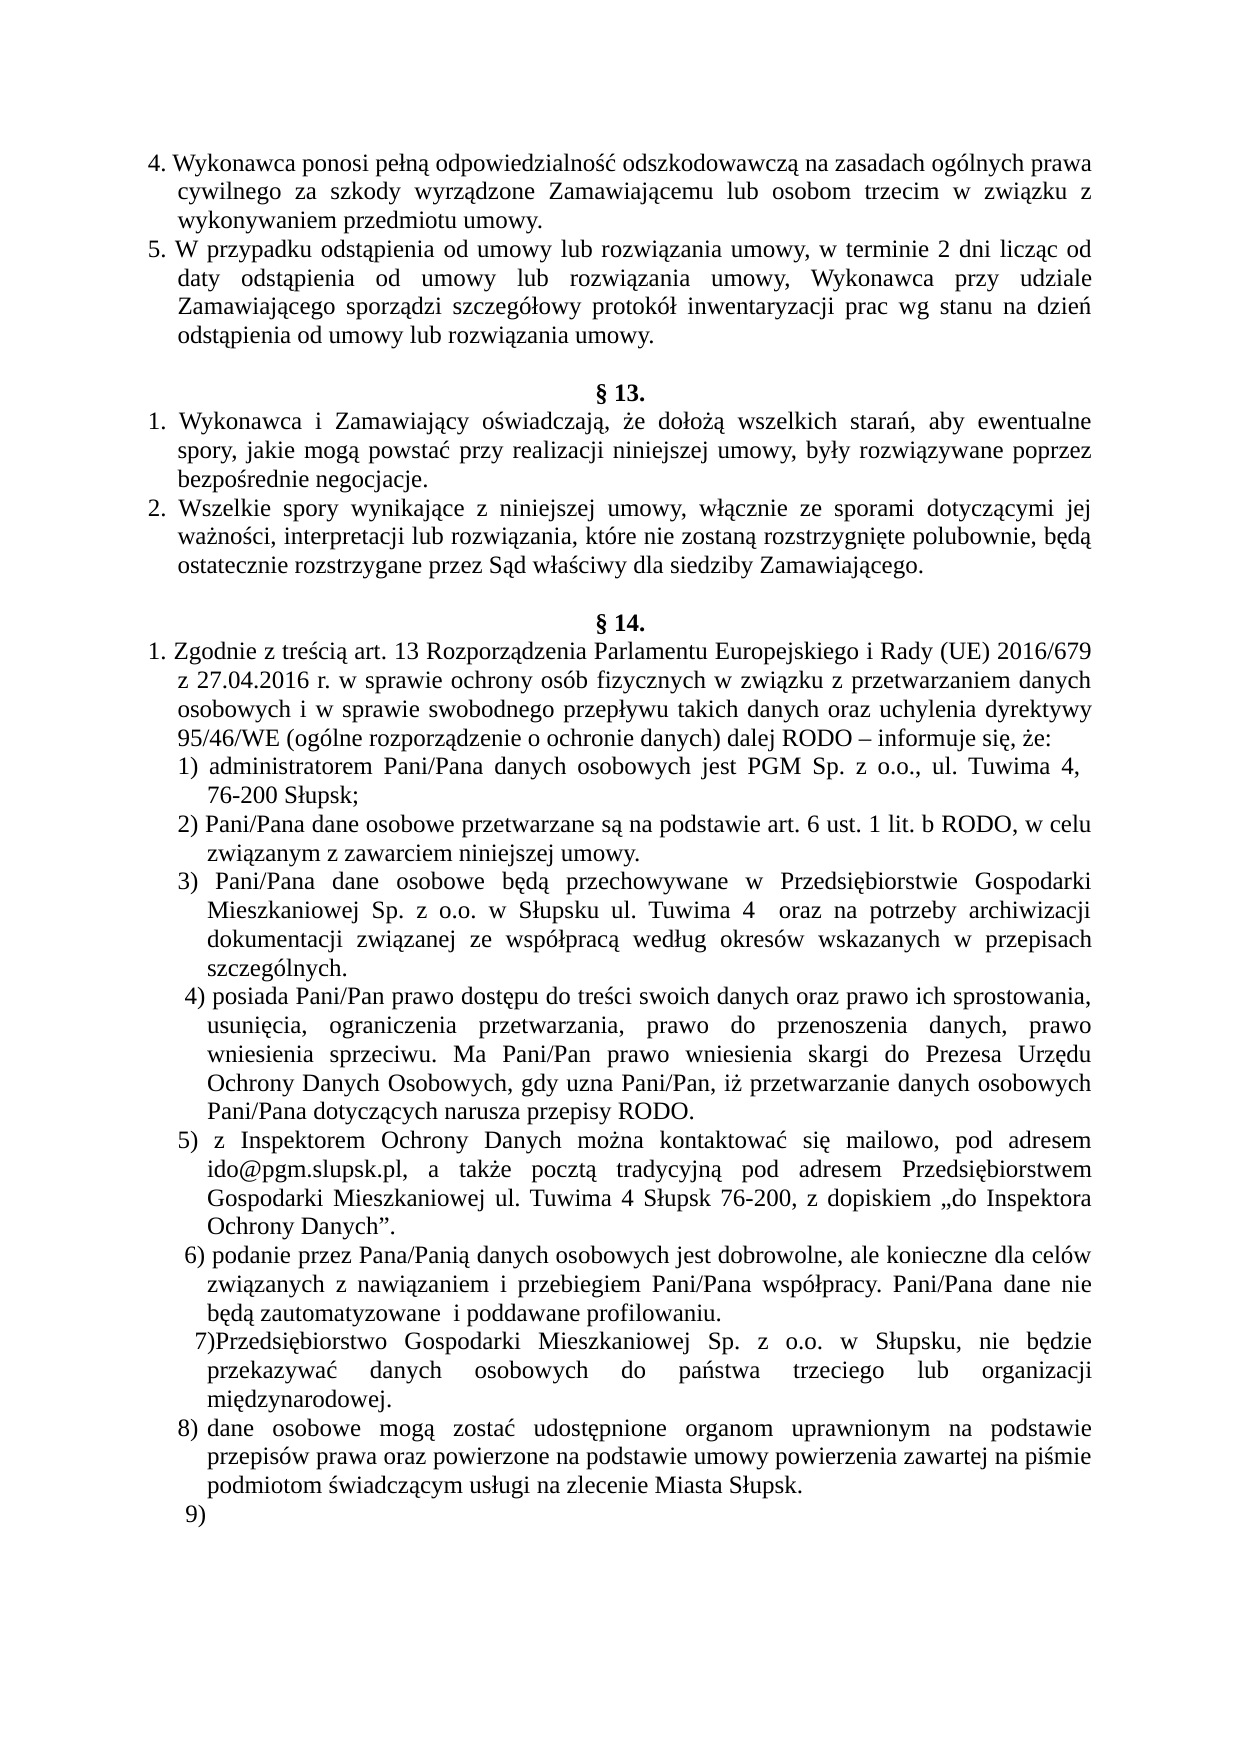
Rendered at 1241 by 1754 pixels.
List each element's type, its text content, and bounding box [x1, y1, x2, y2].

text 1. Wykonawca i Zamawiający oświadczają, że dołożą wszelkich starań, aby ewentualne spory, jakie mogą powstać przy realizacji niniejszej umowy, były rozwiązywane poprzez bezpośrednie negocjacje. [148, 406, 1092, 493]
text 3) Pani/Pana dane osobowe będą przechowywane w Przedsiębiorstwie Gospodarki Mieszkaniowej Sp. z o.o. w Słupsku ul. Tuwima 4 oraz na potrzeby archiwizacji dokumentacji związanej ze współpracą według okresów wskazanych w przepisach szczególnych. [177, 866, 1092, 981]
text 4. Wykonawca ponosi pełną odpowiedzialność odszkodowawczą na zasadach ogólnych prawa cywilnego za szkody wyrządzone Zamawiającemu lub osobom trzecim w związku z wykonywaniem przedmiotu umowy. [148, 148, 1092, 234]
text 2) Pani/Pana dane osobowe przetwarzane są na podstawie art. 6 ust. 1 lit. b RODO, w celu związanym z zawarciem niniejszej umowy. [177, 809, 1092, 866]
list dane osobowe mogą zostać udostępnione organom uprawnionym na podstawie przepisów prawa oraz powierzone na podstawie umowy powierzenia zawartej na piśmie podmiotom świadczącym usługi na zlecenie Miasta Słupsk. [177, 1413, 1092, 1499]
text 7)Przedsiębiorstwo Gospodarki Mieszkaniowej Sp. z o.o. w Słupsku, nie będzie przekazywać danych osobowych do państwa trzeciego lub organizacji międzynarodowej. [177, 1326, 1092, 1413]
text 5. W przypadku odstąpienia od umowy lub rozwiązania umowy, w terminie 2 dni licząc od daty odstąpienia od umowy lub rozwiązania umowy, Wykonawca przy udziale Zamawiającego sporządzi szczegółowy protokół inwentaryzacji prac wg stanu na dzień odstąpienia od umowy lub rozwiązania umowy. [148, 234, 1092, 349]
text 5) z Inspektorem Ochrony Danych można kontaktować się mailowo, pod adresem ido@pgm.slupsk.pl, a także pocztą tradycyjną pod adresem Przedsiębiorstwem Gospodarki Mieszkaniowej ul. Tuwima 4 Słupsk 76-200, z dopiskiem „do Inspektora Ochrony Danych”. [177, 1125, 1092, 1240]
text 2. Wszelkie spory wynikające z niniejszej umowy, włącznie ze sporami dotyczącymi jej ważności, interpretacji lub rozwiązania, które nie zostaną rozstrzygnięte polubownie, będą ostatecznie rozstrzygane przez Sąd właściwy dla siedziby Zamawiającego. [148, 493, 1092, 579]
text 4) posiada Pani/Pan prawo dostępu do treści swoich danych oraz prawo ich sprostowania, usunięcia, ograniczenia przetwarzania, prawo do przenoszenia danych, prawo wniesienia sprzeciwu. Ma Pani/Pan prawo wniesienia skargi do Prezesa Urzędu Ochrony Danych Osobowych, gdy uzna Pani/Pan, iż przetwarzanie danych osobowych Pani/Pana dotyczących narusza przepisy RODO. [177, 981, 1092, 1125]
text 1. Zgodnie z treścią art. 13 Rozporządzenia Parlamentu Europejskiego i Rady (UE) 2016/679 z 27.04.2016 r. w sprawie ochrony osób fizycznych w związku z przetwarzaniem danych osobowych i w sprawie swobodnego przepływu takich danych oraz uchylenia dyrektywy 95/46/WE (ogólne rozporządzenie o ochronie danych) dalej RODO – informuje się, że: [148, 636, 1092, 751]
text § 14. [148, 608, 1092, 636]
text § 13. [148, 378, 1092, 406]
text 6) podanie przez Pana/Panią danych osobowych jest dobrowolne, ale konieczne dla celów związanych z nawiązaniem i przebiegiem Pani/Pana współpracy. Pani/Pana dane nie będą zautomatyzowane i poddawane profilowaniu. [177, 1240, 1092, 1326]
text 1) administratorem Pani/Pana danych osobowych jest PGM Sp. z o.o., ul. Tuwima 4, 76-200 Słupsk; [177, 751, 1092, 809]
